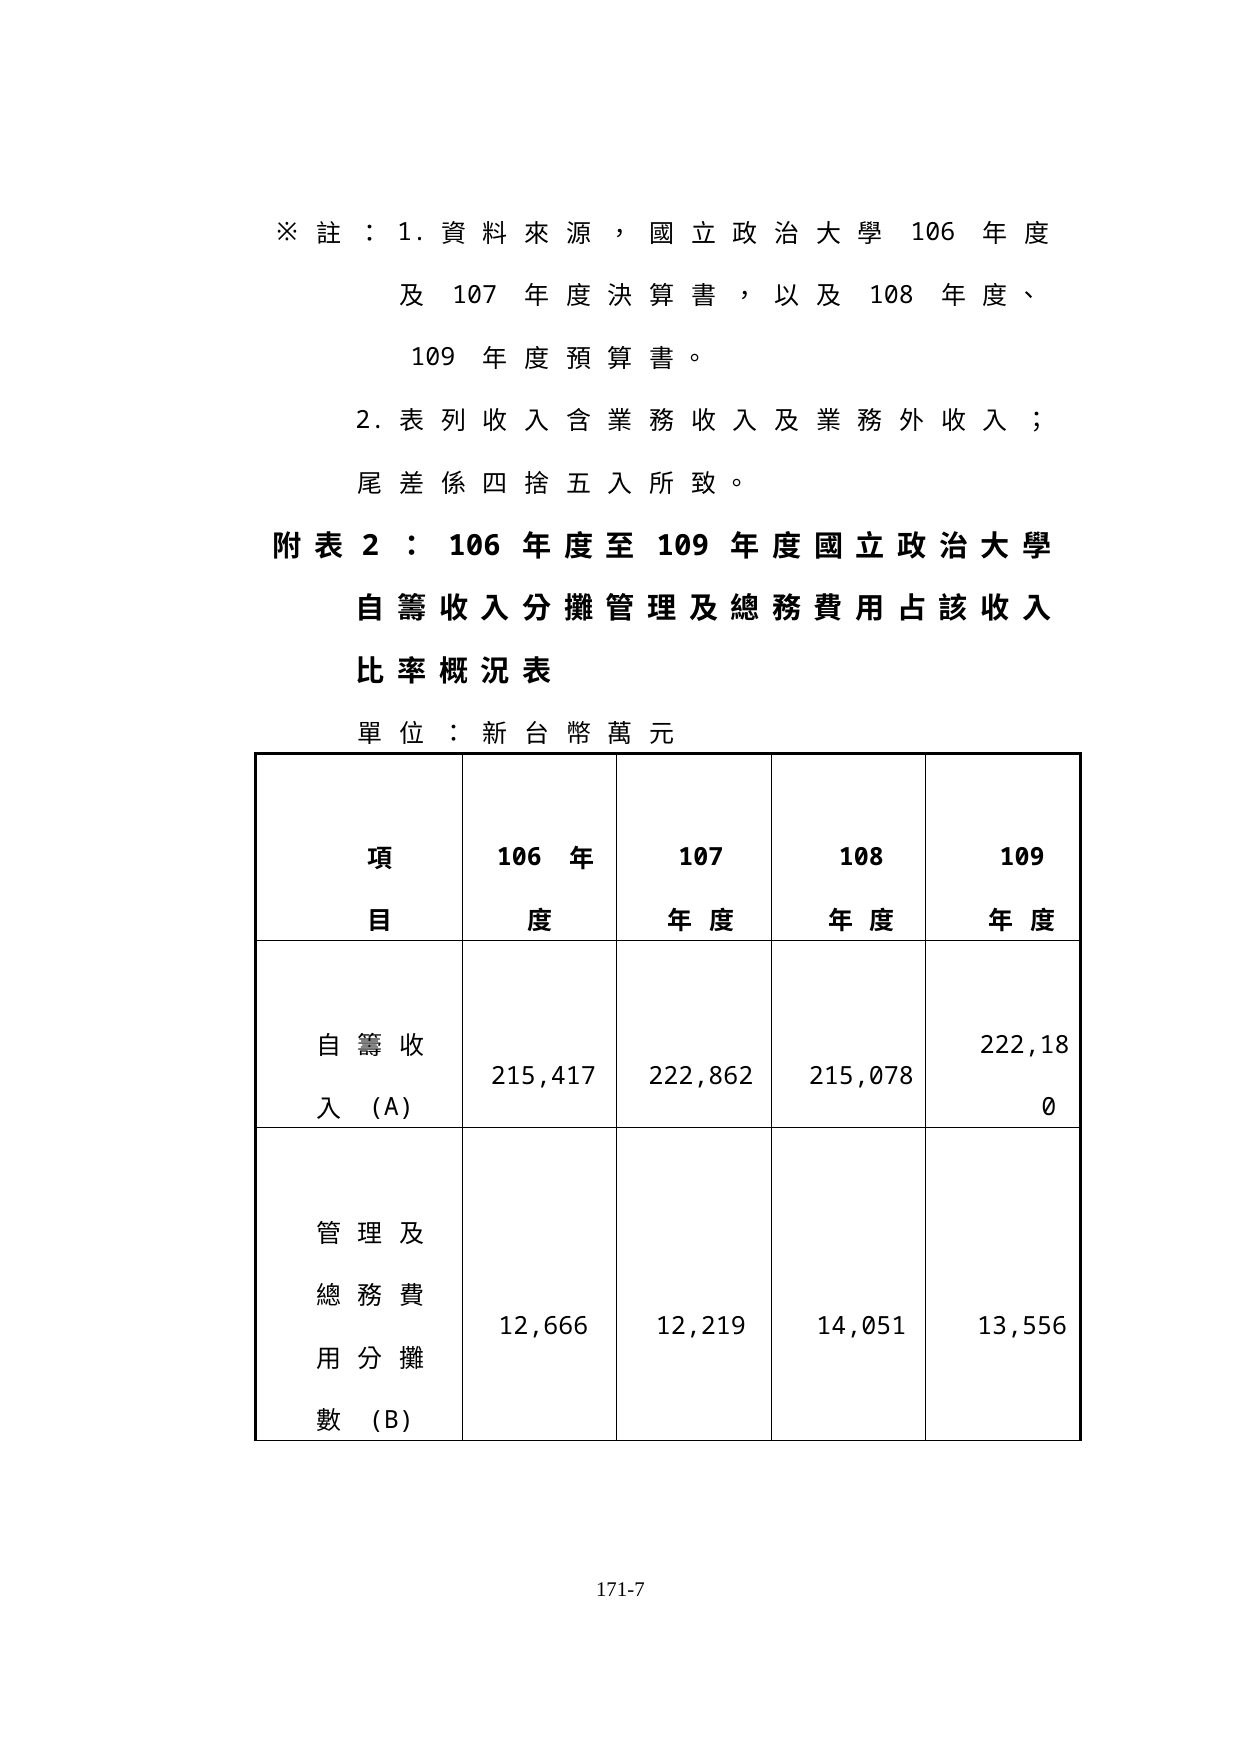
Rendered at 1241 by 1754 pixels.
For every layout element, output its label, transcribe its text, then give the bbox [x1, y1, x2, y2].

table_header 108年度 [772, 755, 925, 939]
table_cell 222,180 [926, 941, 1079, 1127]
table_header 109年度 [926, 755, 1079, 939]
table_cell 12,219 [617, 1128, 771, 1439]
text 附表2：106年度至109年度國立政治大學自籌收入分攤管理及總務費用占該收入比率概況表 單位：新台幣萬元 [242, 502, 1060, 752]
table_cell 215,078 [772, 941, 925, 1127]
table_cell 13,556 [926, 1128, 1079, 1439]
table_header 106年度 [463, 755, 616, 939]
text ※註：1.資料來源，國立政治大學106年度及107年度決算書，以及108年度、109年度預算書。 [244, 189, 1058, 377]
table_cell 管理及總務費用分攤數(B) [257, 1128, 462, 1439]
table_header 項 目 [257, 755, 462, 939]
table_cell 自籌收入(A) [257, 941, 462, 1127]
table_cell 14,051 [772, 1128, 925, 1439]
table_cell 12,666 [463, 1128, 616, 1439]
text 2.表列收入含業務收入及業務外收入；尾差係四捨五入所致。 [319, 377, 1058, 502]
table_cell 222,862 [617, 941, 771, 1127]
table_header 107年度 [617, 755, 771, 939]
table_cell 215,417 [463, 941, 616, 1127]
